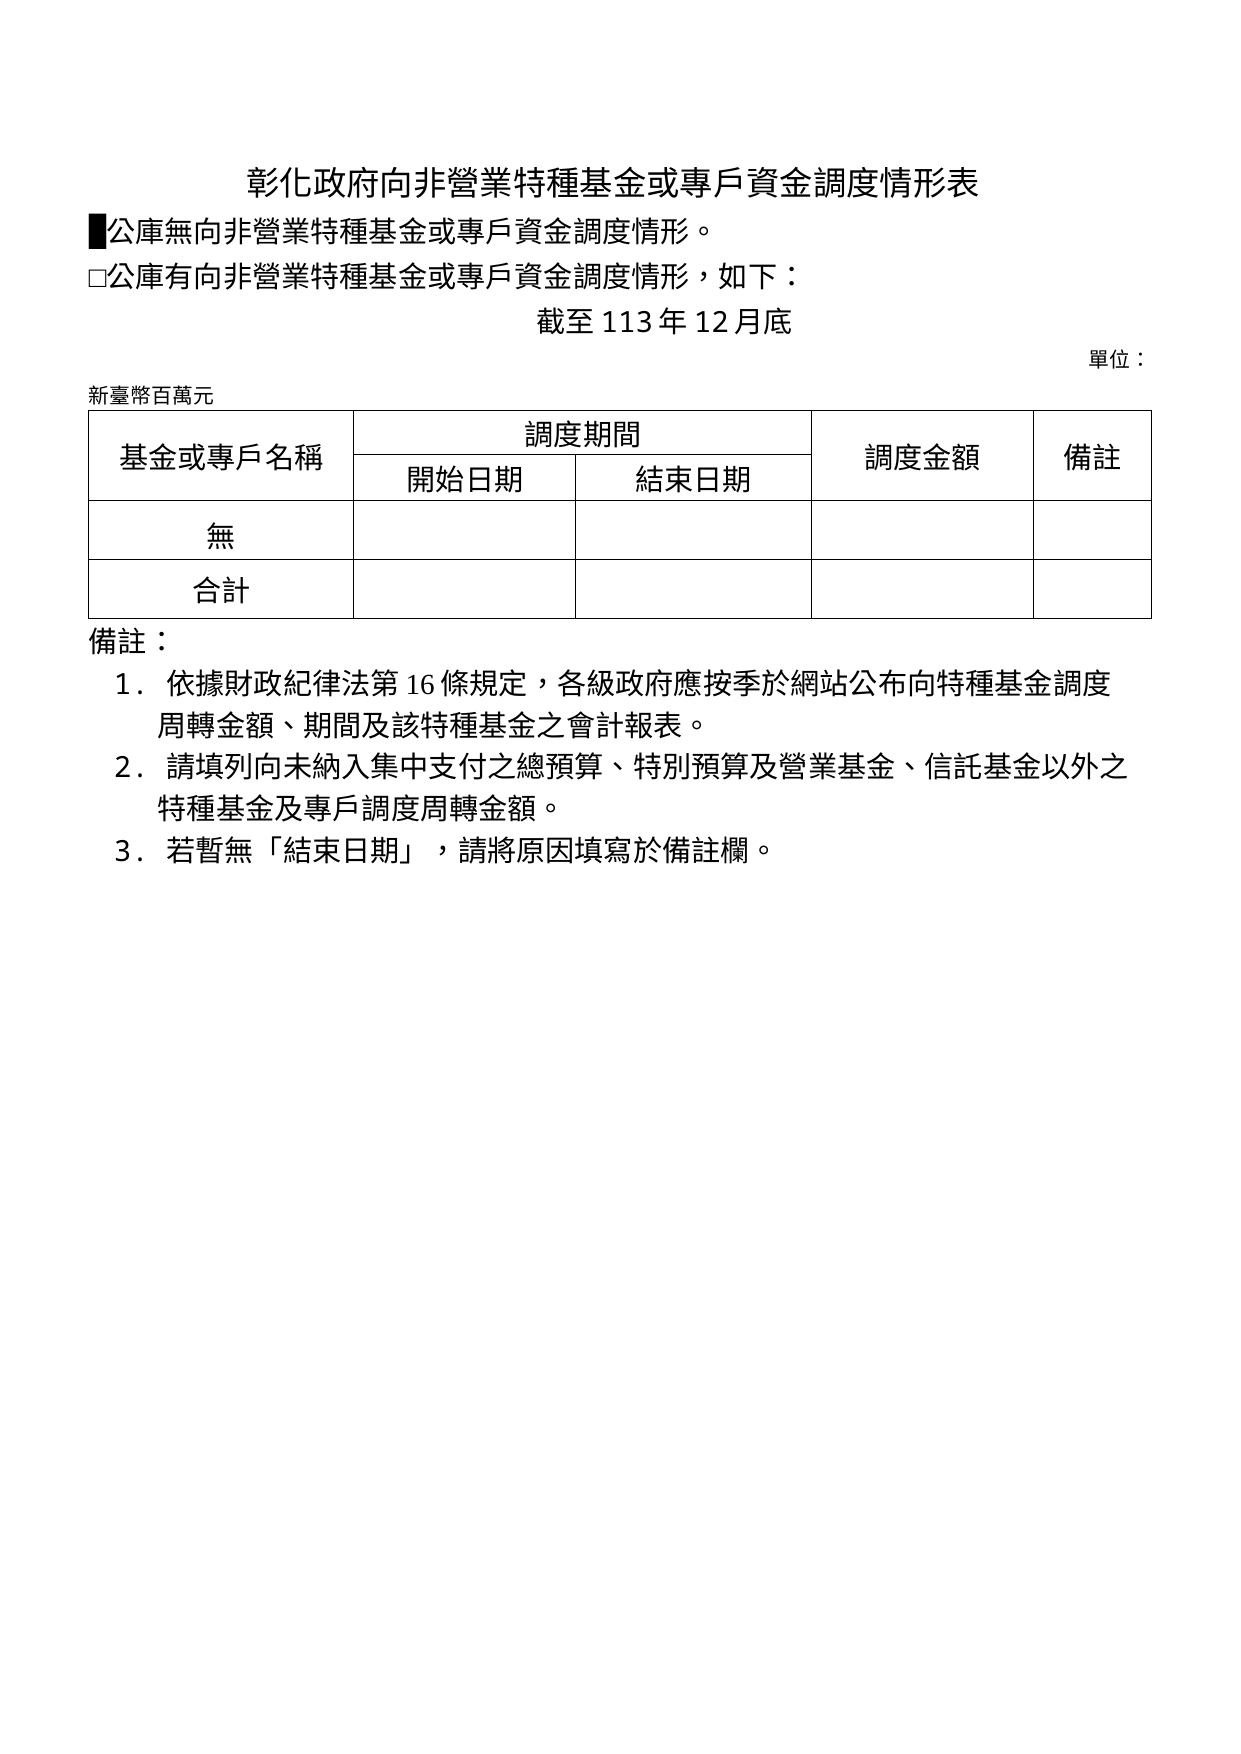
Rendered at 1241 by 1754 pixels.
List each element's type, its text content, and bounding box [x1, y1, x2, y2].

table_cell 結束日期 [576, 455, 811, 499]
text 彰化政府向非營業特種基金或專戶資金調度情形表 [89, 162, 1137, 204]
table_header 調度期間 [354, 411, 811, 454]
table_cell [576, 560, 811, 618]
text 單位：新臺幣百萬元 [89, 339, 1137, 410]
table_cell [576, 501, 811, 559]
table_cell 無 [89, 501, 353, 559]
text 3. 若暫無「結束日期」，請將原因填寫於備註欄。 [114, 828, 1137, 869]
text □公庫有向非營業特種基金或專戶資金調度情形，如下： [89, 259, 1137, 295]
table_header 備註 [1034, 411, 1151, 499]
table_cell [812, 501, 1033, 559]
table_cell [354, 501, 575, 559]
text 2. 請填列向未納入集中支付之總預算、特別預算及營業基金、信託基金以外之特種基金及專戶調度周轉金額。 [114, 744, 1137, 828]
text █公庫無向非營業特種基金或專戶資金調度情形。 [89, 214, 1137, 250]
text 截至113年12月底 [89, 304, 1137, 339]
text 備註： [88, 619, 1137, 661]
table_cell [354, 560, 575, 618]
text 1. 依據財政紀律法第16條規定，各級政府應按季於網站公布向特種基金調度周轉金額、期間及該特種基金之會計報表。 [114, 661, 1137, 744]
table_cell 合計 [89, 560, 353, 618]
table_header 調度金額 [812, 411, 1033, 499]
table_header 基金或專戶名稱 [89, 411, 353, 499]
table_cell 開始日期 [354, 455, 575, 499]
table_cell [812, 560, 1033, 618]
table_cell [1034, 501, 1151, 559]
table_cell [1034, 560, 1151, 618]
